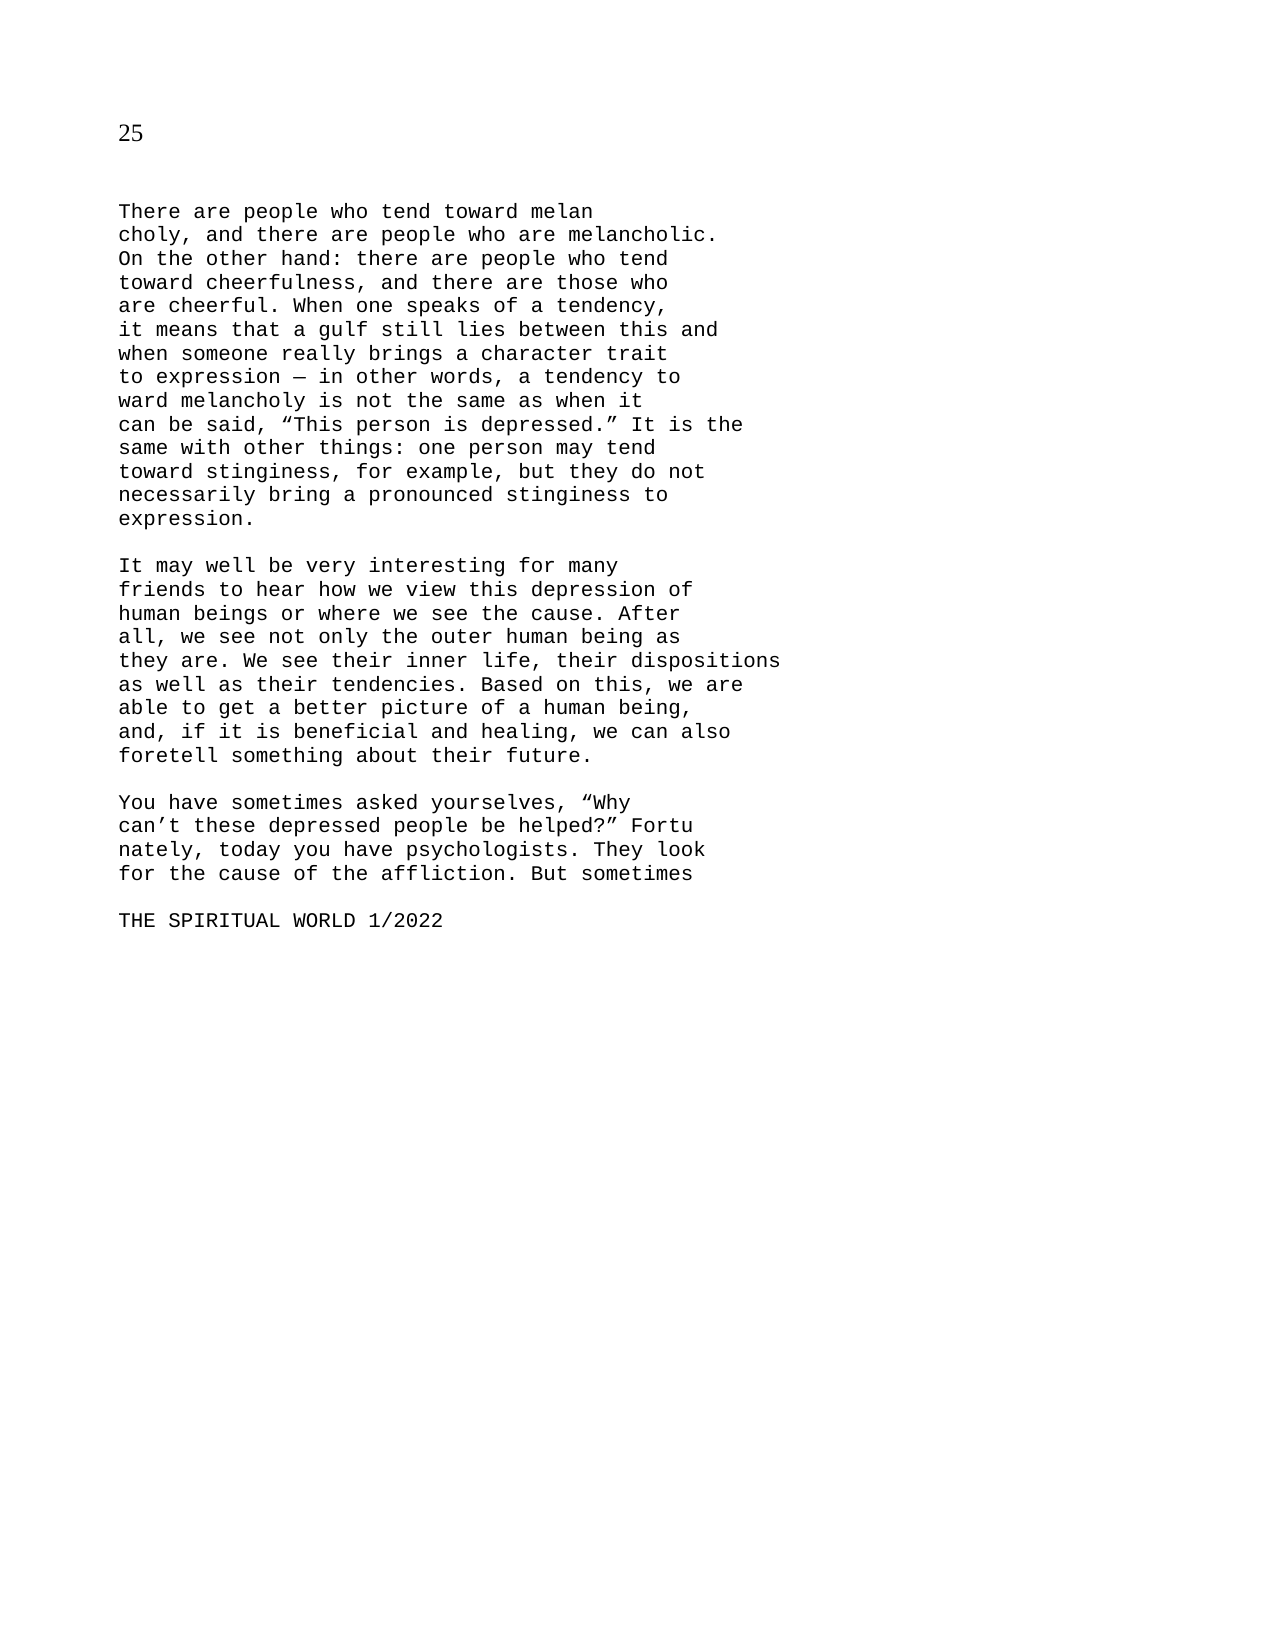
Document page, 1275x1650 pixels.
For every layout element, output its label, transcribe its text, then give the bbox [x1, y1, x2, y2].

text expression. [118, 508, 1157, 532]
text all, we see not only the outer human being as [118, 626, 1157, 650]
text nately, today you have psychologists. They look [118, 839, 1157, 863]
text THE SPIRITUAL WORLD 1/2022 [118, 910, 1157, 934]
text necessarily bring a pronounced stinginess to [118, 484, 1157, 508]
text can be said, “This person is depressed.” It is the [118, 413, 1157, 437]
text can’t these depressed people be helped?” Fortu [118, 816, 1157, 839]
text It may well be very interesting for many [118, 555, 1157, 579]
text as well as their tendencies. Based on this, we are [118, 674, 1157, 697]
text are cheerful. When one speaks of a tendency, [118, 295, 1157, 319]
text to expression — in other words, a tendency to [118, 366, 1157, 390]
text There are people who tend toward melan [118, 201, 1157, 224]
text On the other hand: there are people who tend [118, 248, 1157, 272]
text they are. We see their inner life, their dispositions [118, 650, 1157, 674]
text ward melancholy is not the same as when it [118, 390, 1157, 413]
text for the cause of the affliction. But sometimes [118, 863, 1157, 886]
text when someone really brings a character trait [118, 343, 1157, 366]
text foretell something about their future. [118, 744, 1157, 768]
text same with other things: one person may tend [118, 437, 1157, 461]
text human beings or where we see the cause. After [118, 603, 1157, 626]
text choly, and there are people who are melancholic. [118, 224, 1157, 248]
text toward cheerfulness, and there are those who [118, 272, 1157, 295]
text and, if it is beneficial and healing, we can also [118, 721, 1157, 744]
text You have sometimes asked yourselves, “Why [118, 792, 1157, 816]
text able to get a better picture of a human being, [118, 697, 1157, 721]
text friends to hear how we view this depression of [118, 579, 1157, 603]
text toward stinginess, for example, but they do not [118, 461, 1157, 484]
text it means that a gulf still lies between this and [118, 319, 1157, 343]
